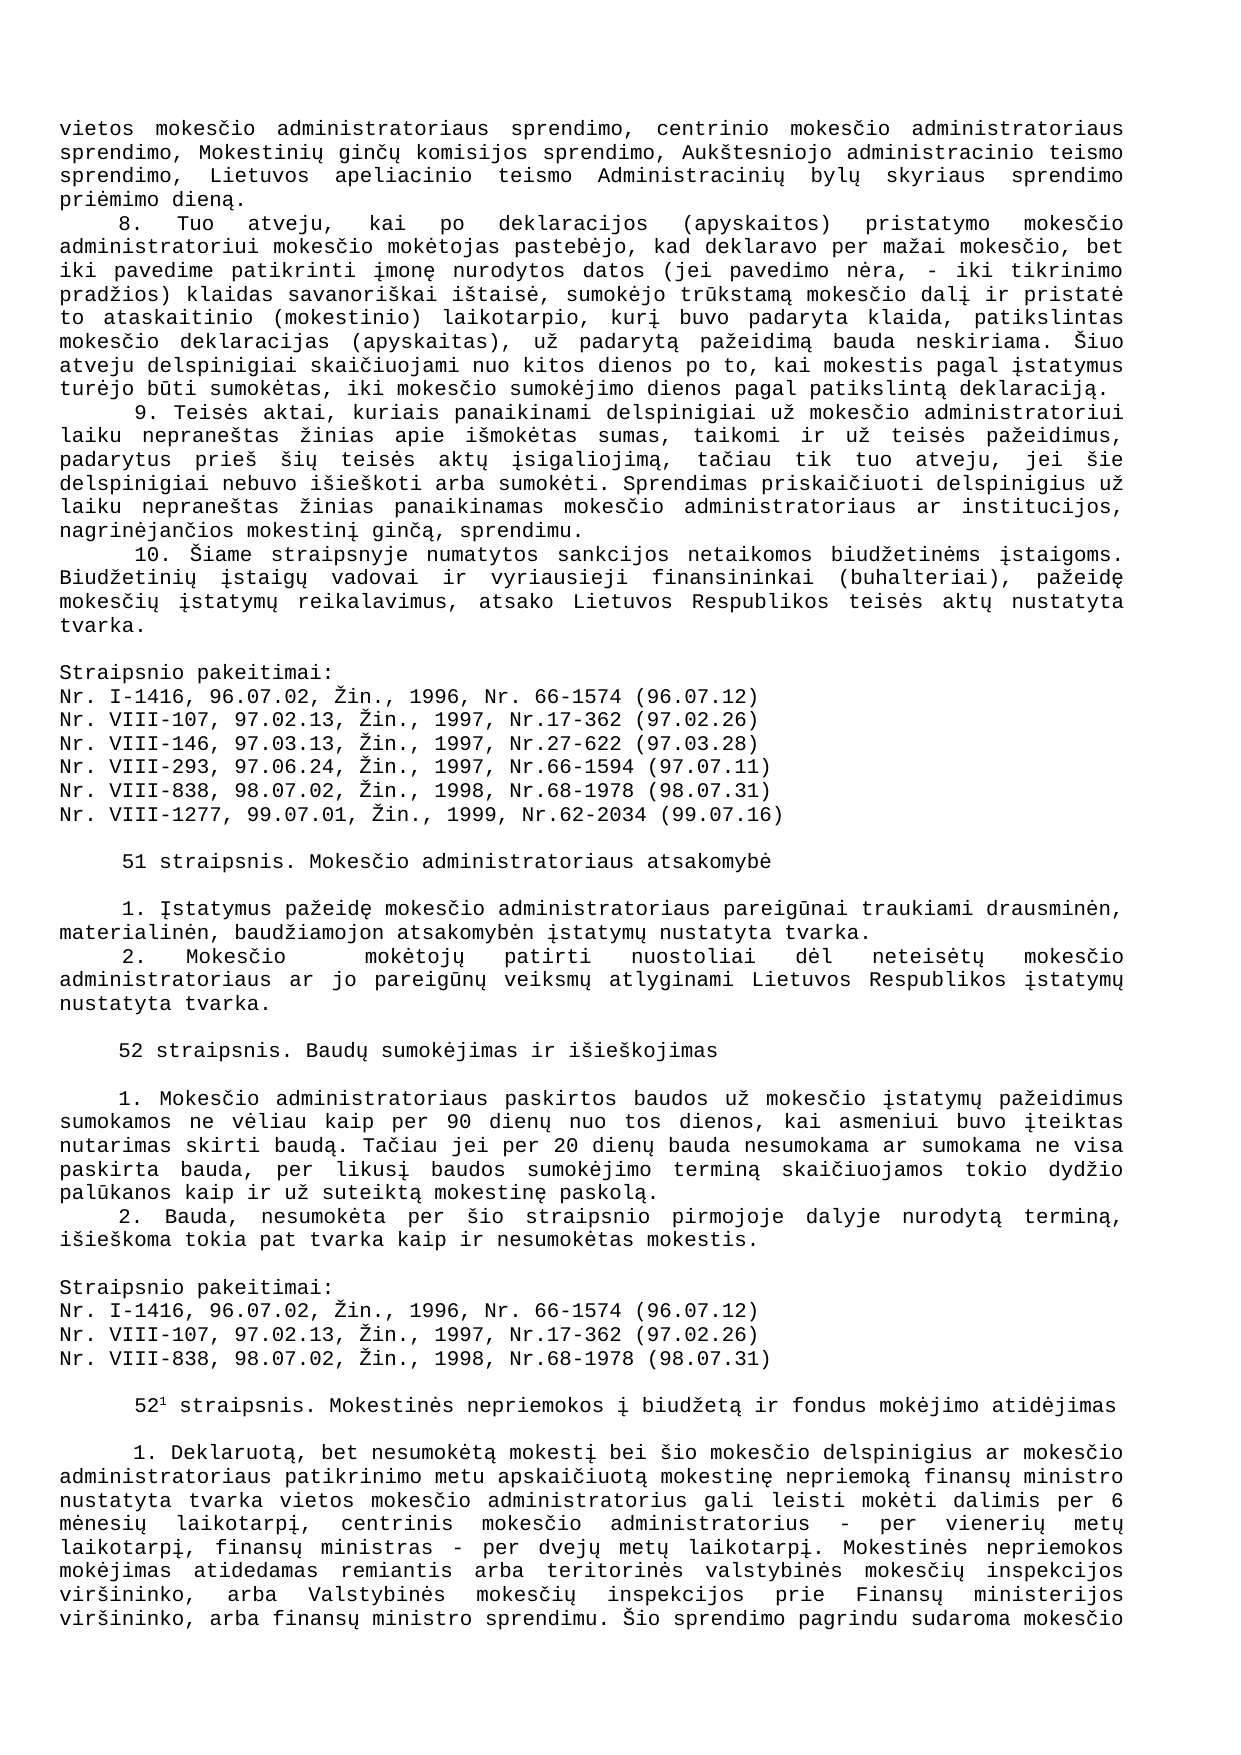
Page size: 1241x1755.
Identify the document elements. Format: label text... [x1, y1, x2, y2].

text vietos mokesčio administratoriaus sprendimo, centrinio mokesčio administratoriaus sprendimo, Mokestinių ginčų komisijos sprendimo, Aukštesniojo administracinio teismo sprendimo, Lietuvos apeliacinio teismo Administracinių bylų skyriaus sprendimo priėmimo dieną. [59, 118, 1124, 213]
text 1. Įstatymus pažeidę mokesčio administratoriaus pareigūnai traukiami drausminėn, materialinėn, baudžiamojon atsakomybėn įstatymų nustatyta tvarka. [59, 898, 1124, 946]
text 52 straipsnis. Baudų sumokėjimas ir išieškojimas [59, 1040, 1124, 1064]
text 521 straipsnis. Mokestinės nepriemokos į biudžetą ir fondus mokėjimo atidėjimas [134, 1395, 1124, 1419]
text Nr. VIII-838, 98.07.02, Žin., 1998, Nr.68-1978 (98.07.31) [59, 780, 1124, 804]
text 2. Bauda, nesumokėta per šio straipsnio pirmojoje dalyje nurodytą terminą, išieškoma tokia pat tvarka kaip ir nesumokėtas mokestis. [59, 1206, 1124, 1253]
text 1. Mokesčio administratoriaus paskirtos baudos už mokesčio įstatymų pažeidimus sumokamos ne vėliau kaip per 90 dienų nuo tos dienos, kai asmeniui buvo įteiktas nutarimas skirti baudą. Tačiau jei per 20 dienų bauda nesumokama ar sumokama ne visa paskirta bauda, per likusį baudos sumokėjimo terminą skaičiuojamos tokio dydžio palūkanos kaip ir už suteiktą mokestinę paskolą. [59, 1088, 1124, 1206]
text 9. Teisės aktai, kuriais panaikinami delspinigiai už mokesčio administratoriui laiku nepraneštas žinias apie išmokėtas sumas, taikomi ir už teisės pažeidimus, padarytus prieš šių teisės aktų įsigaliojimą, tačiau tik tuo atveju, jei šie delspinigiai nebuvo išieškoti arba sumokėti. Sprendimas priskaičiuoti delspinigius už laiku nepraneštas žinias panaikinamas mokesčio administratoriaus ar institucijos, nagrinėjančios mokestinį ginčą, sprendimu. [59, 402, 1124, 544]
text Nr. I-1416, 96.07.02, Žin., 1996, Nr. 66-1574 (96.07.12) [59, 686, 1124, 709]
text Nr. VIII-838, 98.07.02, Žin., 1998, Nr.68-1978 (98.07.31) [59, 1348, 1124, 1371]
text 8. Tuo atveju, kai po deklaracijos (apyskaitos) pristatymo mokesčio administratoriui mokesčio mokėtojas pastebėjo, kad deklaravo per mažai mokesčio, bet iki pavedime patikrinti įmonę nurodytos datos (jei pavedimo nėra, - iki tikrinimo pradžios) klaidas savanoriškai ištaisė, sumokėjo trūkstamą mokesčio dalį ir pristatė to ataskaitinio (mokestinio) laikotarpio, kurį buvo padaryta klaida, patikslintas mokesčio deklaracijas (apyskaitas), už padarytą pažeidimą bauda neskiriama. Šiuo atveju delspinigiai skaičiuojami nuo kitos dienos po to, kai mokestis pagal įstatymus turėjo būti sumokėtas, iki mokesčio sumokėjimo dienos pagal patikslintą deklaraciją. [59, 213, 1124, 402]
text Straipsnio pakeitimai: [59, 1277, 1124, 1300]
text Nr. VIII-107, 97.02.13, Žin., 1997, Nr.17-362 (97.02.26) [59, 1324, 1124, 1348]
text 2. Mokesčio mokėtojų patirti nuostoliai dėl neteisėtų mokesčio administratoriaus ar jo pareigūnų veiksmų atlyginami Lietuvos Respublikos įstatymų nustatyta tvarka. [59, 946, 1124, 1017]
text Nr. I-1416, 96.07.02, Žin., 1996, Nr. 66-1574 (96.07.12) [59, 1300, 1124, 1324]
text 10. Šiame straipsnyje numatytos sankcijos netaikomos biudžetinėms įstaigoms. Biudžetinių įstaigų vadovai ir vyriausieji finansininkai (buhalteriai), pažeidę mokesčių įstatymų reikalavimus, atsako Lietuvos Respublikos teisės aktų nustatyta tvarka. [59, 544, 1124, 638]
text Nr. VIII-1277, 99.07.01, Žin., 1999, Nr.62-2034 (99.07.16) [59, 804, 1124, 827]
text 1. Deklaruotą, bet nesumokėtą mokestį bei šio mokesčio delspinigius ar mokesčio administratoriaus patikrinimo metu apskaičiuotą mokestinę nepriemoką finansų ministro nustatyta tvarka vietos mokesčio administratorius gali leisti mokėti dalimis per 6 mėnesių laikotarpį, centrinis mokesčio administratorius - per vienerių metų laikotarpį, finansų ministras - per dvejų metų laikotarpį. Mokestinės nepriemokos mokėjimas atidedamas remiantis arba teritorinės valstybinės mokesčių inspekcijos viršininko, arba Valstybinės mokesčių inspekcijos prie Finansų ministerijos viršininko, arba finansų ministro sprendimu. Šio sprendimo pagrindu sudaroma mokesčio [59, 1442, 1124, 1631]
text 51 straipsnis. Mokesčio administratoriaus atsakomybė [59, 851, 1124, 875]
text Straipsnio pakeitimai: [59, 662, 1124, 686]
text Nr. VIII-293, 97.06.24, Žin., 1997, Nr.66-1594 (97.07.11) [59, 757, 1124, 780]
text Nr. VIII-107, 97.02.13, Žin., 1997, Nr.17-362 (97.02.26) [59, 709, 1124, 733]
text Nr. VIII-146, 97.03.13, Žin., 1997, Nr.27-622 (97.03.28) [59, 733, 1124, 757]
